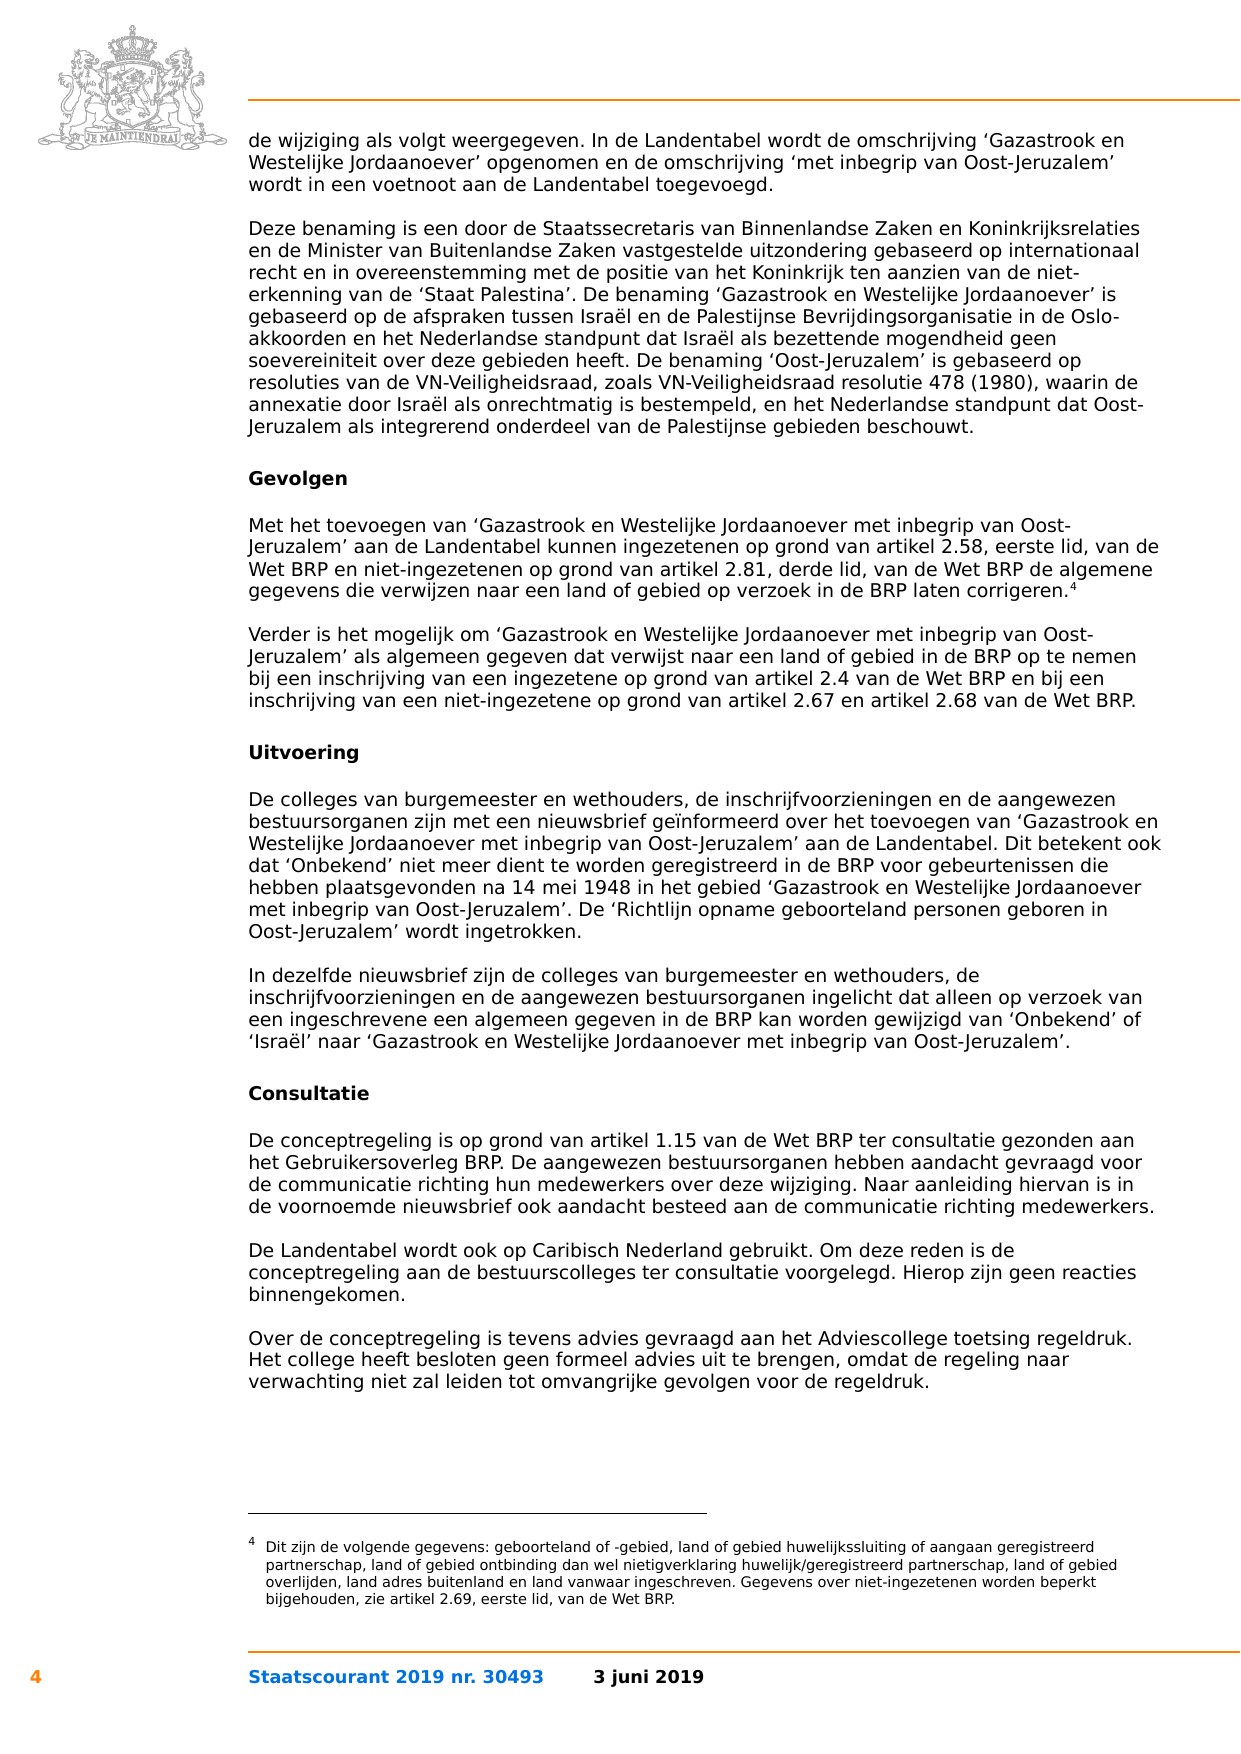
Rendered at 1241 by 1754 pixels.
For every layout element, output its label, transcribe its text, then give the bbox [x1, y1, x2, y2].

text Deze benaming is een door de Staatssecretaris van Binnenlandse Zaken en Koninkrijksrelaties en de Minister van Buitenlandse Zaken vastgestelde uitzondering gebaseerd op internationaal recht en in overeenstemming met de positie van het Koninkrijk ten aanzien van de niet-erkenning van de ‘Staat Palestina’. De benaming ‘Gazastrook en Westelijke Jordaanoever’ is gebaseerd op de afspraken tussen Israël en de Palestijnse Bevrijdingsorganisatie in de Oslo-akkoorden en het Nederlandse standpunt dat Israël als bezettende mogendheid geen soevereiniteit over deze gebieden heeft. De benaming ‘Oost-Jeruzalem’ is gebaseerd op resoluties van de VN-Veiligheidsraad, zoals VN-Veiligheidsraad resolutie 478 (1980), waarin de annexatie door Israël als onrechtmatig is bestempeld, en het Nederlandse standpunt dat Oost-Jeruzalem als integrerend onderdeel van de Palestijnse gebieden beschouwt. [248, 218, 1163, 437]
text Met het toevoegen van ‘Gazastrook en Westelijke Jordaanoever met inbegrip van Oost-Jeruzalem’ aan de Landentabel kunnen ingezetenen op grond van artikel 2.58, eerste lid, van de Wet BRP en niet-ingezetenen op grond van artikel 2.81, derde lid, van de Wet BRP de algemene gegevens die verwijzen naar een land of gebied op verzoek in de BRP laten corrigeren. [248, 514, 1163, 602]
text Dit zijn de volgende gegevens: geboorteland of -gebied, land of gebied huwelijkssluiting of aangaan geregistreerd partnerschap, land of gebied ontbinding dan wel nietigverklaring huwelijk/geregistreerd partnerschap, land of gebied overlijden, land adres buitenland en land vanwaar ingeschreven. Gegevens over niet-ingezetenen worden beperkt bijgehouden, zie artikel 2.69, eerste lid, van de Wet BRP. [248, 1535, 1163, 1608]
subtitle Consultatie [248, 1083, 1163, 1105]
text De Landentabel wordt ook op Caribisch Nederland gebruikt. Om deze reden is de conceptregeling aan de bestuurscolleges ter consultatie voorgelegd. Hierop zijn geen reacties binnengekomen. [248, 1239, 1163, 1306]
picture [38, 25, 227, 150]
text De colleges van burgemeester en wethouders, de inschrijfvoorzieningen en de aangewezen bestuursorganen zijn met een nieuwsbrief geïnformeerd over het toevoegen van ‘Gazastrook en Westelijke Jordaanoever met inbegrip van Oost-Jeruzalem’ aan de Landentabel. Dit betekent ook dat ‘Onbekend’ niet meer dient te worden geregistreerd in de BRP voor gebeurtenissen die hebben plaatsgevonden na 14 mei 1948 in het gebied ‘Gazastrook en Westelijke Jordaanoever met inbegrip van Oost-Jeruzalem’. De ‘Richtlijn opname geboorteland personen geboren in Oost-Jeruzalem’ wordt ingetrokken. [248, 789, 1163, 943]
text de wijziging als volgt weergegeven. In de Landentabel wordt de omschrijving ‘Gazastrook en Westelijke Jordaanoever’ opgenomen en de omschrijving ‘met inbegrip van Oost-Jeruzalem’ wordt in een voetnoot aan de Landentabel toegevoegd. [248, 130, 1163, 196]
text Verder is het mogelijk om ‘Gazastrook en Westelijke Jordaanoever met inbegrip van Oost-Jeruzalem’ als algemeen gegeven dat verwijst naar een land of gebied in de BRP op te nemen bij een inschrijving van een ingezetene op grond van artikel 2.4 van de Wet BRP en bij een inschrijving van een niet-ingezetene op grond van artikel 2.67 en artikel 2.68 van de Wet BRP. [248, 624, 1163, 712]
text Over de conceptregeling is tevens advies gevraagd aan het Adviescollege toetsing regeldruk. Het college heeft besloten geen formeel advies uit te brengen, omdat de regeling naar verwachting niet zal leiden tot omvangrijke gevolgen voor de regeldruk. [248, 1327, 1163, 1393]
text In dezelfde nieuwsbrief zijn de colleges van burgemeester en wethouders, de inschrijfvoorzieningen en de aangewezen bestuursorganen ingelicht dat alleen op verzoek van een ingeschrevene een algemeen gegeven in de BRP kan worden gewijzigd van ‘Onbekend’ of ‘Israël’ naar ‘Gazastrook en Westelijke Jordaanoever met inbegrip van Oost-Jeruzalem’. [248, 965, 1163, 1053]
text De conceptregeling is op grond van artikel 1.15 van de Wet BRP ter consultatie gezonden aan het Gebruikersoverleg BRP. De aangewezen bestuursorganen hebben aandacht gevraagd voor de communicatie richting hun medewerkers over deze wijziging. Naar aanleiding hiervan is in de voornoemde nieuwsbrief ook aandacht besteed aan de communicatie richting medewerkers. [248, 1130, 1163, 1218]
subtitle Uitvoering [248, 742, 1163, 764]
subtitle Gevolgen [248, 467, 1163, 489]
